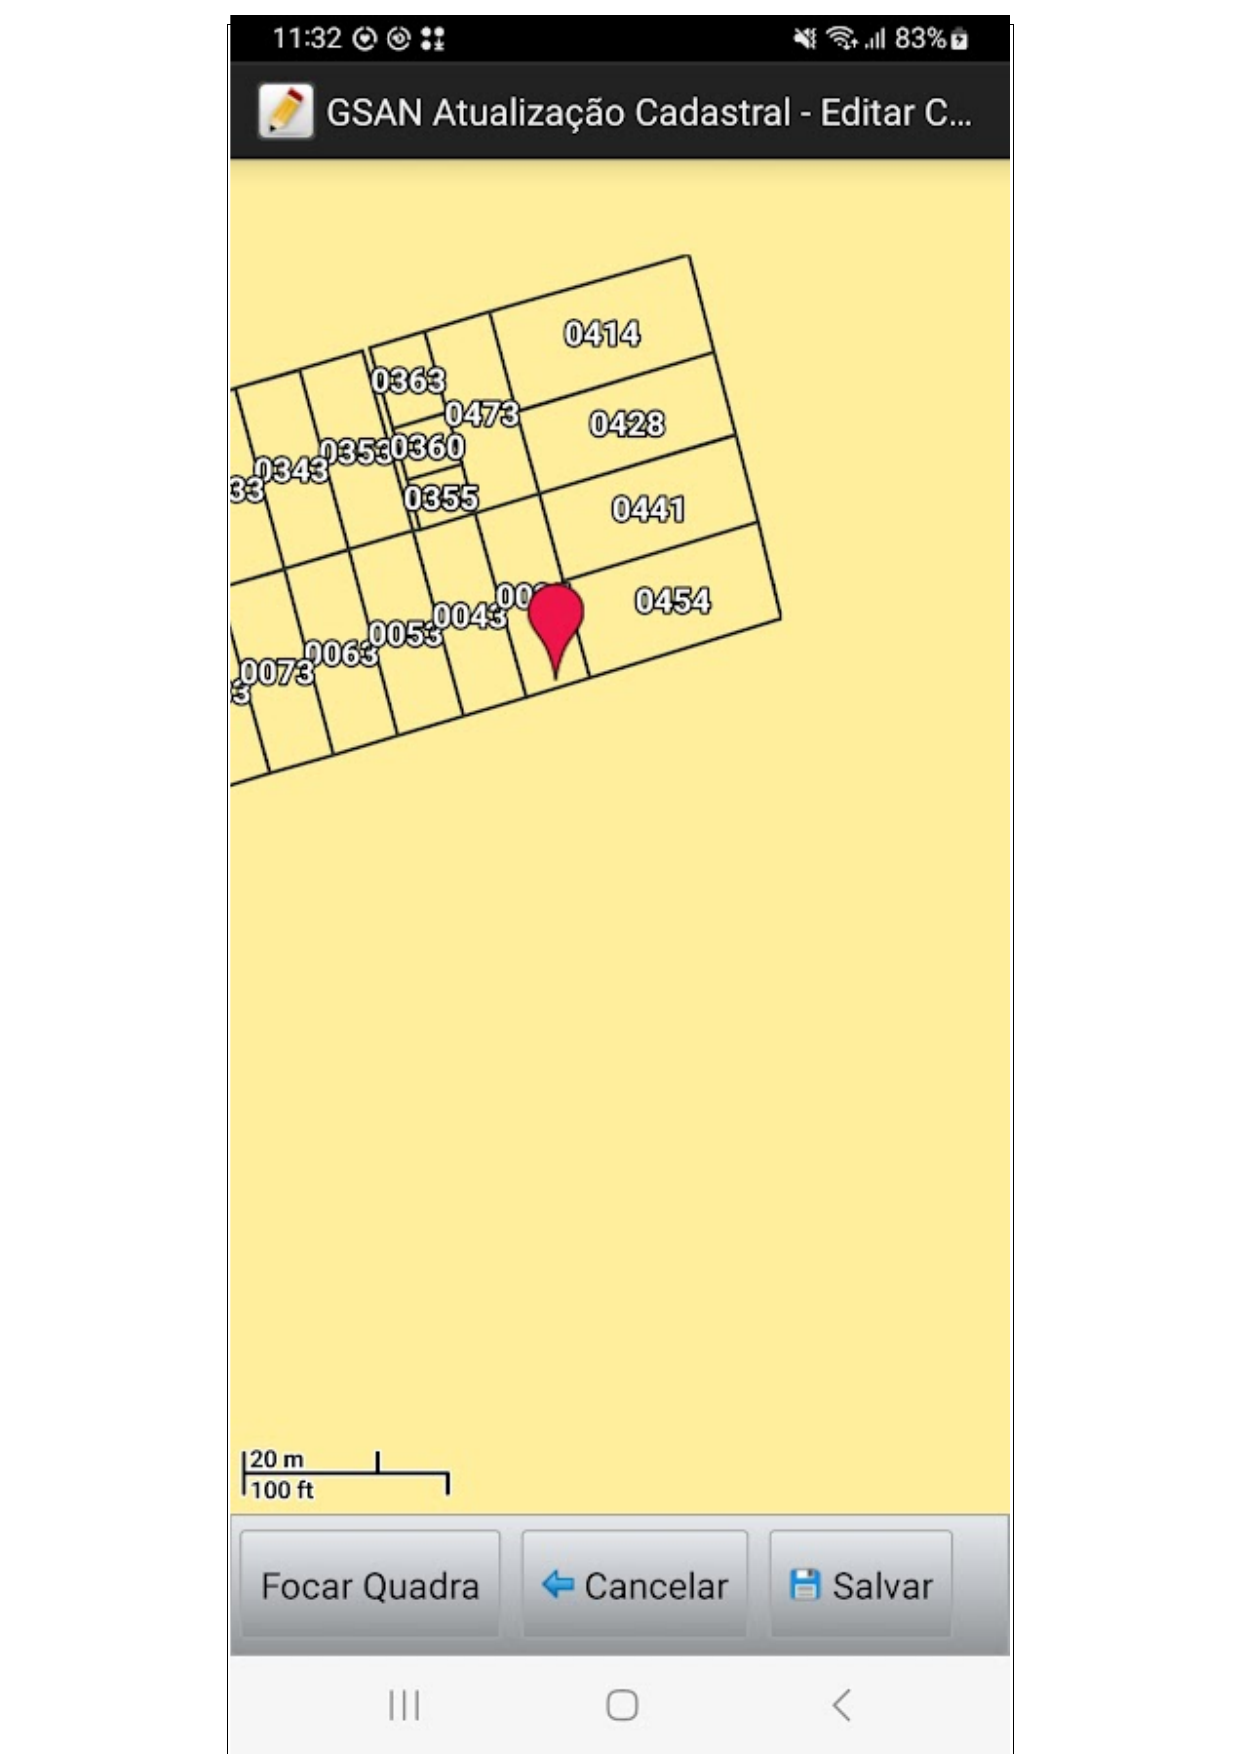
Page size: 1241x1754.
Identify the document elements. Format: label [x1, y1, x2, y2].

picture [230, 15, 1010, 1754]
